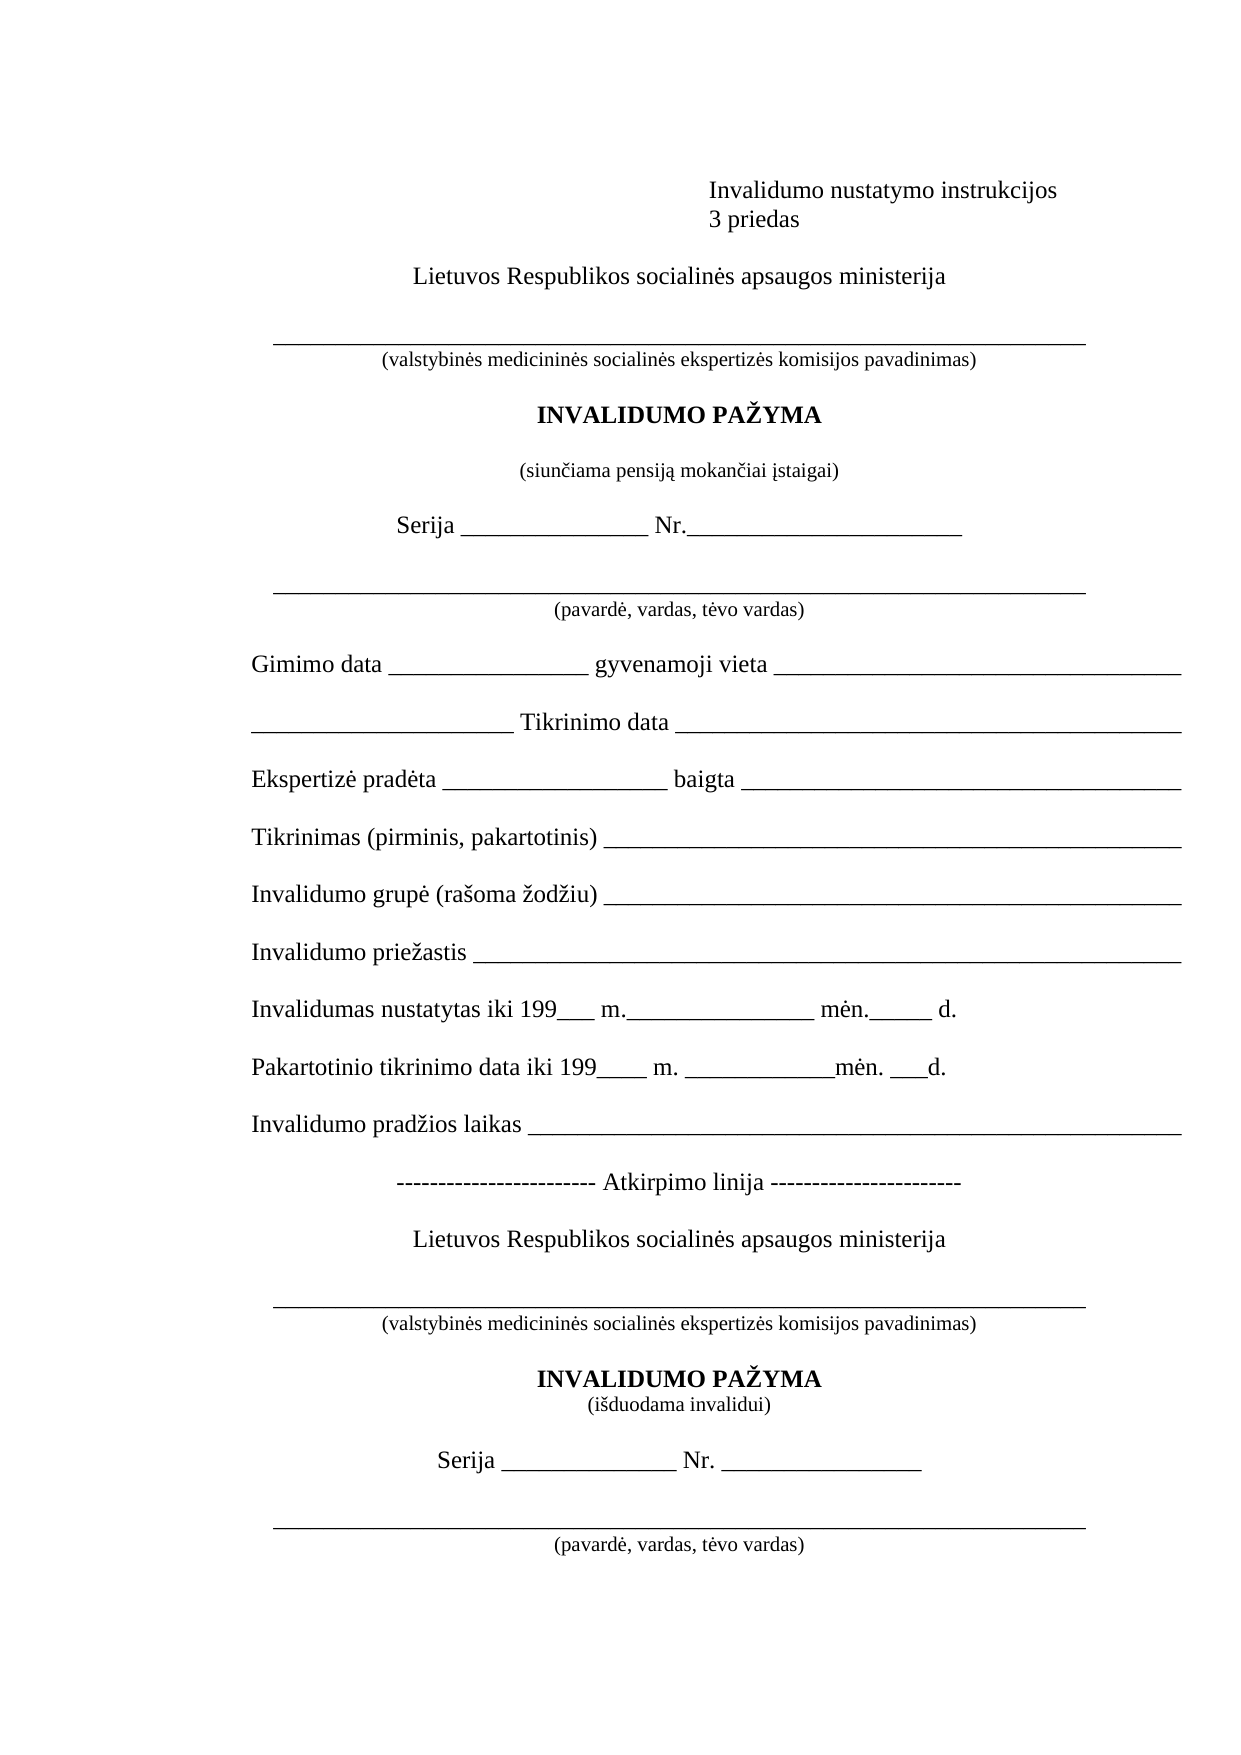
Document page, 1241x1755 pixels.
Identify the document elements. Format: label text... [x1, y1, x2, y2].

text Serija ______________ Nr. ________________ [177, 1445, 1181, 1474]
text Gimimo data ________________ gyvenamoji vieta [177, 649, 1181, 678]
text (pavardė, vardas, tėvo vardas) [177, 597, 1181, 621]
text (siunčiama pensiją mokančiai įstaigai) [177, 458, 1181, 482]
text _________________________________________________________________ [177, 319, 1181, 347]
text Invalidumo grupė (rašoma žodžiu) [177, 879, 1181, 908]
text Invalidumas nustatytas iki 199___ m._______________ mėn._____ d. [177, 994, 1181, 1023]
text Lietuvos Respublikos socialinės apsaugos ministerija [177, 1224, 1181, 1253]
text INVALIDUMO PAŽYMA [177, 400, 1181, 429]
text (pavardė, vardas, tėvo vardas) [177, 1531, 1181, 1556]
text (išduodama invalidui) [177, 1392, 1181, 1416]
text INVALIDUMO PAŽYMA [177, 1364, 1181, 1392]
text Tikrinimas (pirminis, pakartotinis) [177, 822, 1181, 851]
text _________________________________________________________________ [177, 1503, 1181, 1531]
text Serija _______________ Nr.______________________ [177, 511, 1181, 539]
text Invalidumo nustatymo instrukcijos [177, 175, 1181, 204]
text Lietuvos Respublikos socialinės apsaugos ministerija [177, 261, 1181, 290]
text _________________________________________________________________ [177, 568, 1181, 597]
text 3 priedas [177, 204, 1181, 232]
text (valstybinės medicininės socialinės ekspertizės komisijos pavadinimas) [177, 347, 1181, 371]
text _____________________ Tikrinimo data [177, 707, 1181, 736]
text Invalidumo priežastis [177, 937, 1181, 966]
text Pakartotinio tikrinimo data iki 199____ m. ____________mėn. ___d. [177, 1052, 1181, 1081]
text Invalidumo pradžios laikas [177, 1109, 1181, 1138]
text Ekspertizė pradėta __________________ baigta [177, 764, 1181, 793]
text ------------------------ Atkirpimo linija ----------------------- [177, 1167, 1181, 1196]
text (valstybinės medicininės socialinės ekspertizės komisijos pavadinimas) [177, 1311, 1181, 1335]
text _________________________________________________________________ [177, 1282, 1181, 1311]
